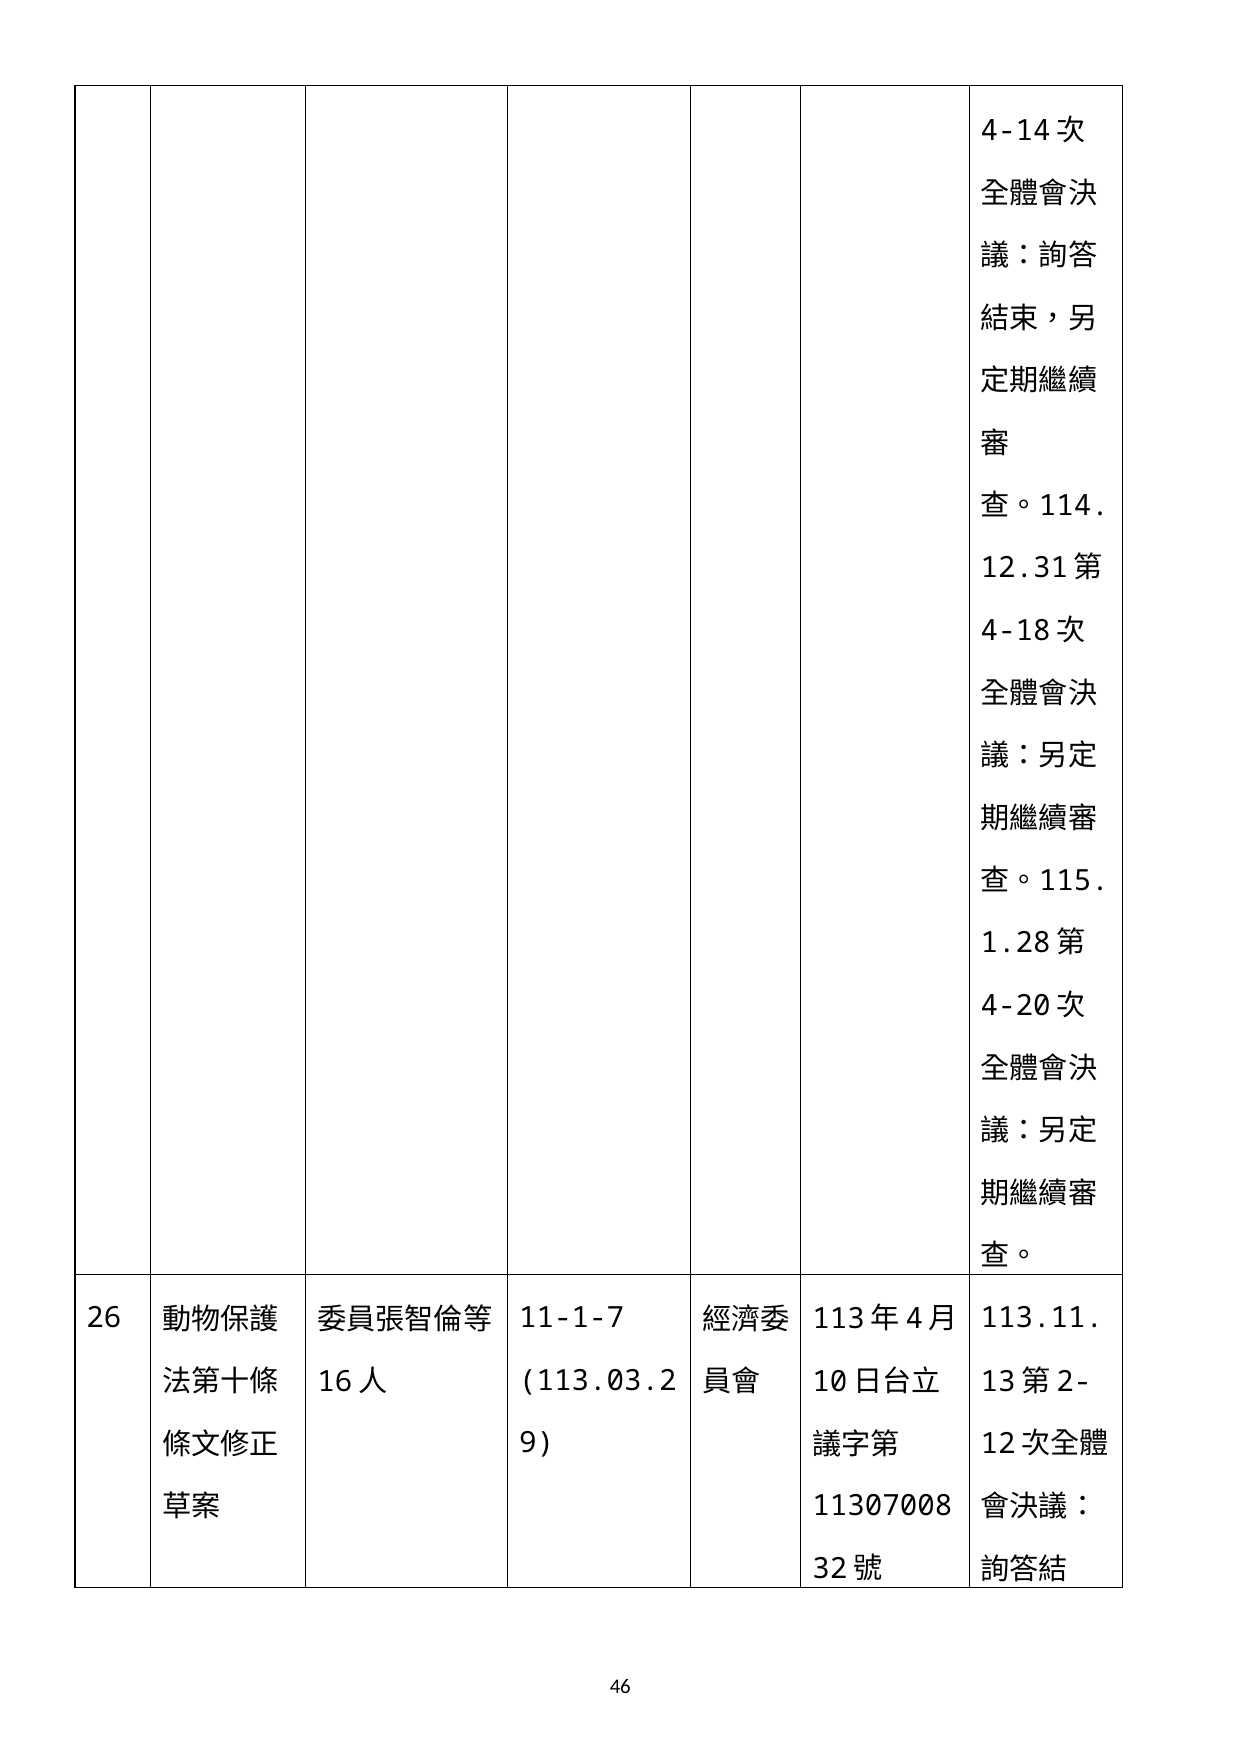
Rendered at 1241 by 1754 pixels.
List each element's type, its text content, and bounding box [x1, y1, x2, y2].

table_cell [76, 86, 150, 1274]
table_cell [151, 86, 305, 1274]
table_cell [306, 86, 507, 1274]
table_cell [508, 86, 690, 1274]
table_cell [691, 86, 800, 1274]
table_cell 113.11.13第2-12次全體會決議：詢答結 [970, 1275, 1122, 1587]
table_cell 11-1-7 (113.03.29) [508, 1275, 690, 1587]
table_cell 動物保護法第十條條文修正草案 [151, 1275, 305, 1587]
table_cell [801, 86, 969, 1274]
table_cell 委員張智倫等16人 [306, 1275, 507, 1587]
table_cell 113年4月10日台立議字第1130700832號 [801, 1275, 969, 1587]
table_cell 4-14次全體會決議：詢答結束，另定期繼續審查。114.12.31第4-18次全體會決議：另定期繼續審查。115.1.28第4-20次全體會決議：另定期繼續審查。 [970, 86, 1122, 1274]
table_cell 經濟委員會 [691, 1275, 800, 1587]
table_cell 26 [76, 1275, 150, 1587]
